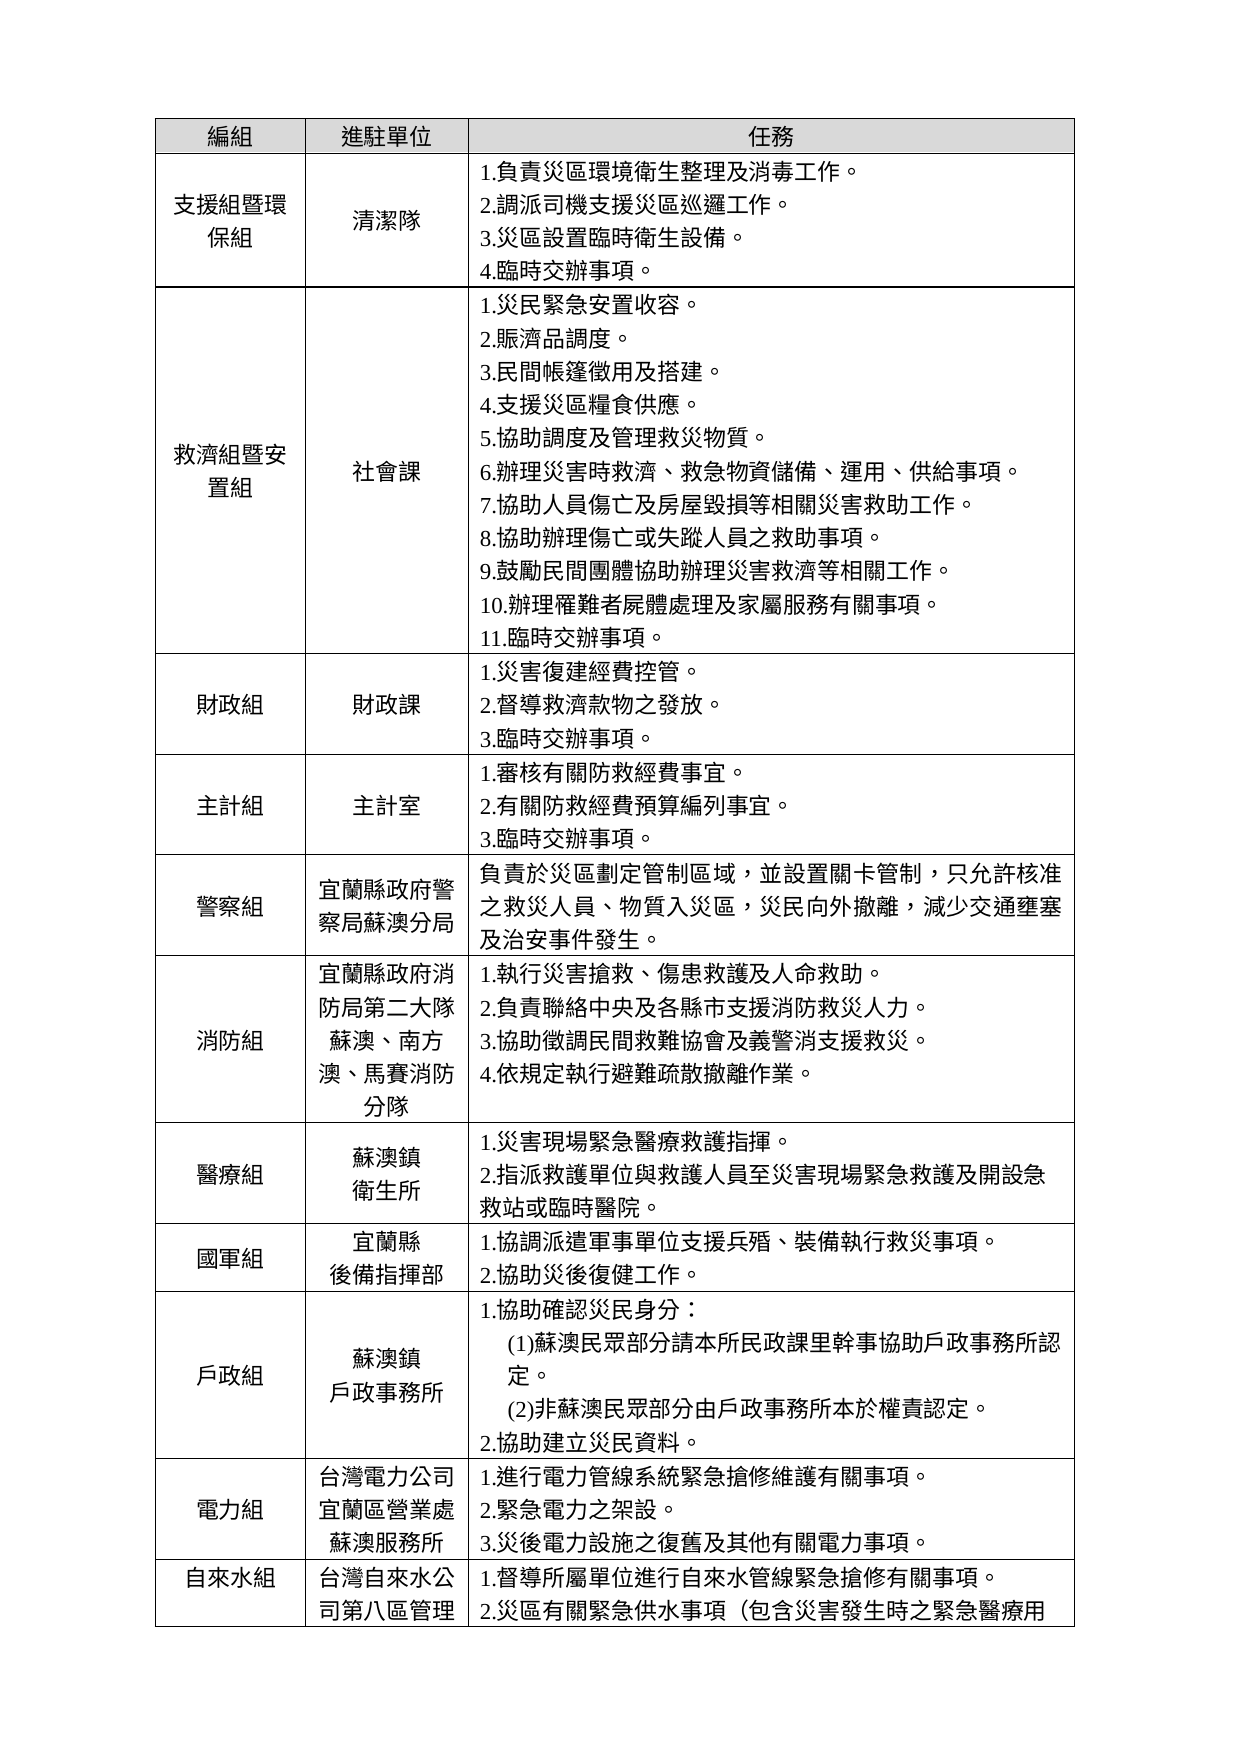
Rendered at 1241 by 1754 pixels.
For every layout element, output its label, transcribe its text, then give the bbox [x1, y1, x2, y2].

table_cell 1.進行電力管線系統緊急搶修維護有關事項。 2.緊急電力之架設。 3.災後電力設施之復舊及其他有關電力事項。 [469, 1459, 1074, 1558]
table_cell 清潔隊 [306, 154, 468, 286]
table_cell 財政課 [306, 654, 468, 754]
table_cell 社會課 [306, 288, 468, 653]
table_cell 蘇澳鎮 衛生所 [306, 1123, 468, 1223]
table_cell 1.負責災區環境衛生整理及消毒工作。 2.調派司機支援災區巡邏工作。 3.災區設置臨時衛生設備。 4.臨時交辦事項。 [469, 154, 1074, 286]
table_cell 宜蘭縣 後備指揮部 [306, 1224, 468, 1291]
table_cell 主計室 [306, 755, 468, 854]
table_cell 1.協助確認災民身分： (1)蘇澳民眾部分請本所民政課里幹事協助戶政事務所認定。 (2)非蘇澳民眾部分由戶政事務所本於權責認定。 2.協助建立災民資料。 [469, 1292, 1074, 1458]
table_cell 負責於災區劃定管制區域，並設置關卡管制，只允許核准之救災人員、物質入災區，災民向外撤離，減少交通壅塞及治安事件發生。 [469, 855, 1074, 955]
table_cell 國軍組 [156, 1224, 305, 1291]
table_header 進駐單位 [306, 119, 468, 152]
table_cell 宜蘭縣政府警察局蘇澳分局 [306, 855, 468, 955]
table_cell 電力組 [156, 1459, 305, 1558]
table_cell 宜蘭縣政府消防局第二大隊蘇澳、南方澳、馬賽消防分隊 [306, 956, 468, 1122]
table_cell 醫療組 [156, 1123, 305, 1223]
table_cell 台灣自來水公司第八區管理 [306, 1560, 468, 1626]
table_cell 1.災害現場緊急醫療救護指揮。 2.指派救護單位與救護人員至災害現場緊急救護及開設急救站或臨時醫院。 [469, 1123, 1074, 1223]
table_cell 1.災民緊急安置收容。 2.賑濟品調度。 3.民間帳篷徵用及搭建。 4.支援災區糧食供應。 5.協助調度及管理救災物質。 6.辦理災害時救濟、救急物資儲備、運用、供給事項。 7.協助人員傷亡及房屋毀損等相關災害救助工作。 8.協助辦理傷亡或失蹤人員之救助事項。 9.鼓勵民間團體協助辦理災害救濟等相關工作。 10.辦理罹難者屍體處理及家屬服務有關事項。 11.臨時交辦事項。 [469, 288, 1074, 653]
table_cell 支援組暨環保組 [156, 154, 305, 286]
table_cell 救濟組暨安置組 [156, 288, 305, 653]
table_header 編組 [156, 119, 305, 152]
table_cell 消防組 [156, 956, 305, 1122]
table_cell 1.執行災害搶救、傷患救護及人命救助。 2.負責聯絡中央及各縣市支援消防救災人力。 3.協助徵調民間救難協會及義警消支援救災。 4.依規定執行避難疏散撤離作業。 [469, 956, 1074, 1122]
table_cell 1.督導所屬單位進行自來水管線緊急搶修有關事項。 2.災區有關緊急供水事項（包含災害發生時之緊急醫療用 [469, 1560, 1074, 1626]
table_cell 戶政組 [156, 1292, 305, 1458]
table_cell 1.災害復建經費控管。 2.督導救濟款物之發放。 3.臨時交辦事項。 [469, 654, 1074, 754]
table_cell 台灣電力公司 宜蘭區營業處 蘇澳服務所 [306, 1459, 468, 1558]
table_cell 主計組 [156, 755, 305, 854]
table_cell 財政組 [156, 654, 305, 754]
table_cell 1.審核有關防救經費事宜。 2.有關防救經費預算編列事宜。 3.臨時交辦事項。 [469, 755, 1074, 854]
table_cell 1.協調派遣軍事單位支援兵殙、裝備執行救災事項。 2.協助災後復健工作。 [469, 1224, 1074, 1291]
table_cell 蘇澳鎮 戶政事務所 [306, 1292, 468, 1458]
table_cell 自來水組 [156, 1560, 305, 1626]
table_header 任務 [469, 119, 1074, 152]
table_cell 警察組 [156, 855, 305, 955]
